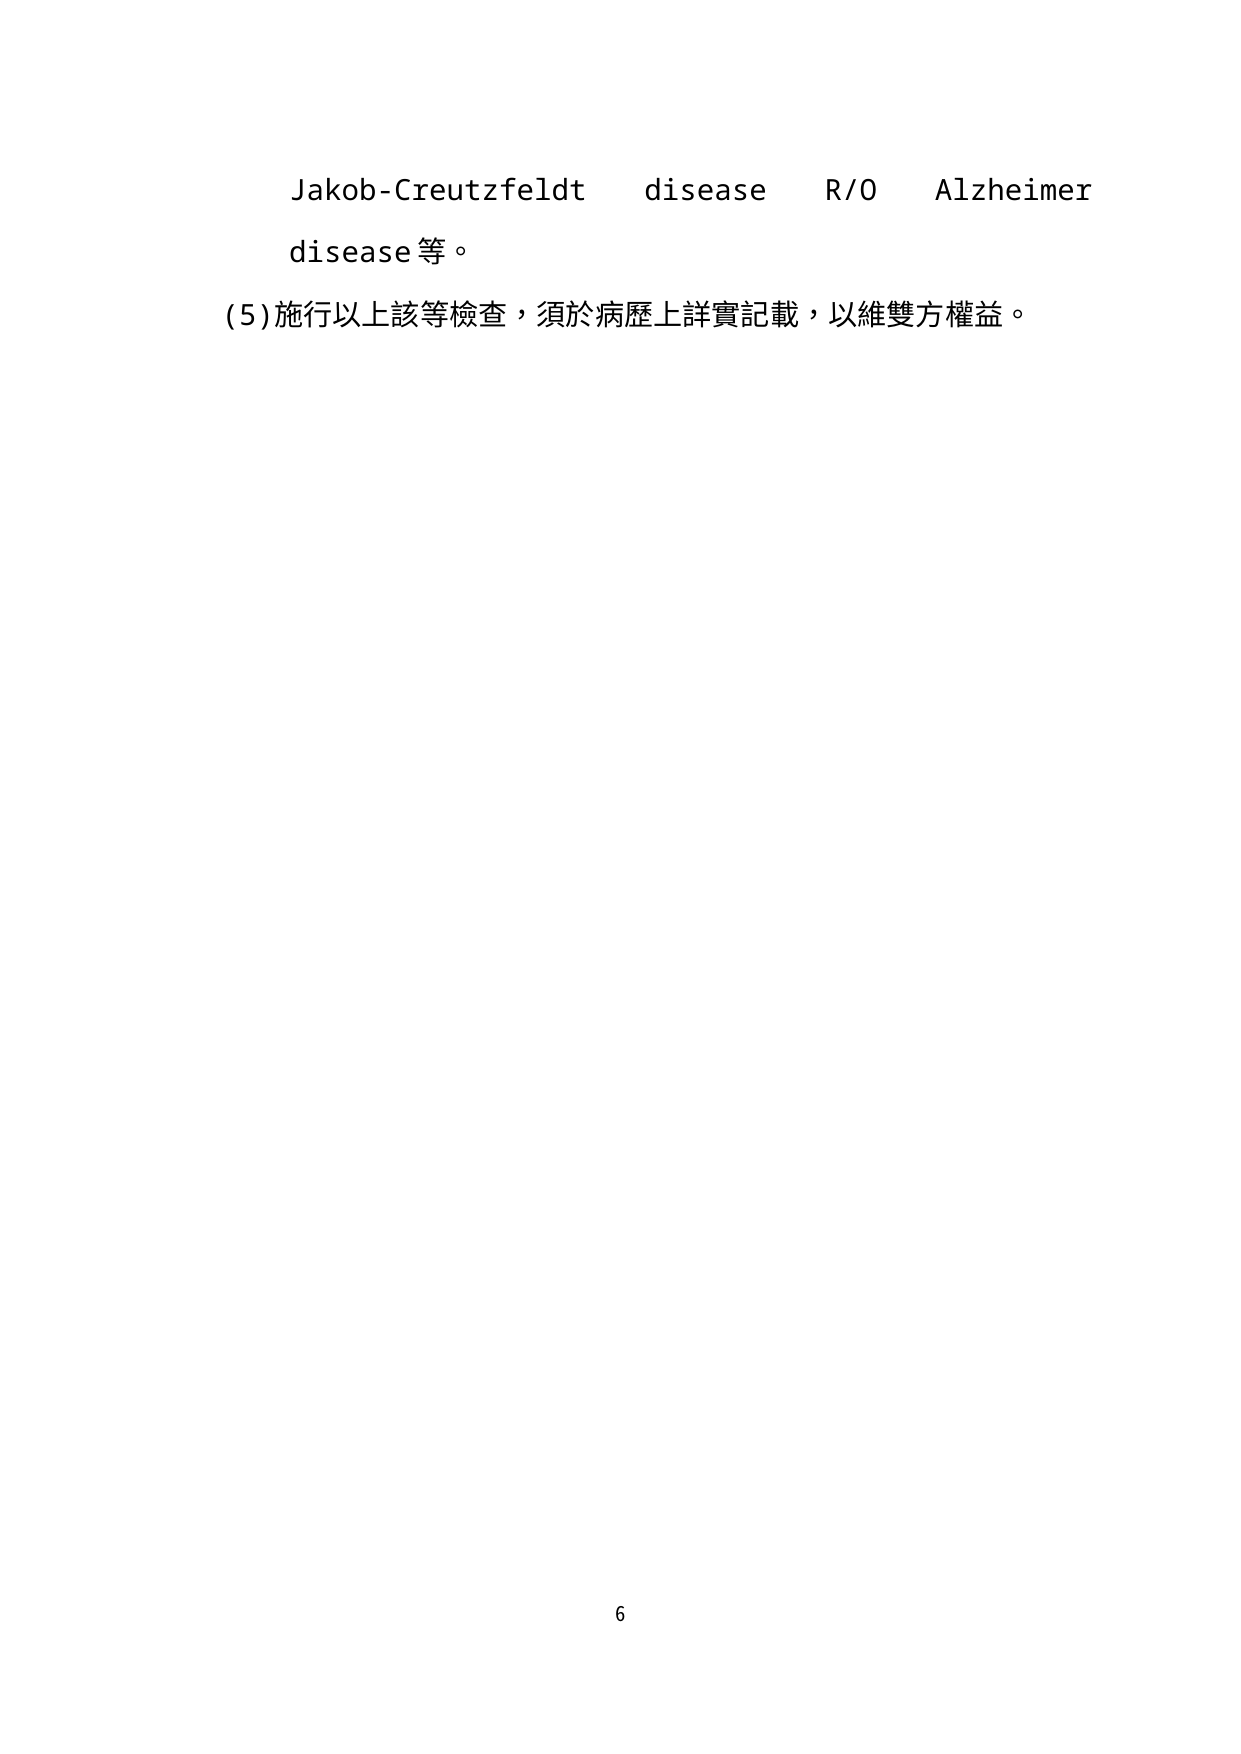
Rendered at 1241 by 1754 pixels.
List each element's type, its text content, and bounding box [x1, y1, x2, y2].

text (5)施行以上該等檢查，須於病歷上詳實記載，以維雙方權益。 [221, 275, 1092, 338]
text Jakob-Creutzfeldt disease R/O Alzheimer disease等。 [289, 150, 1092, 275]
